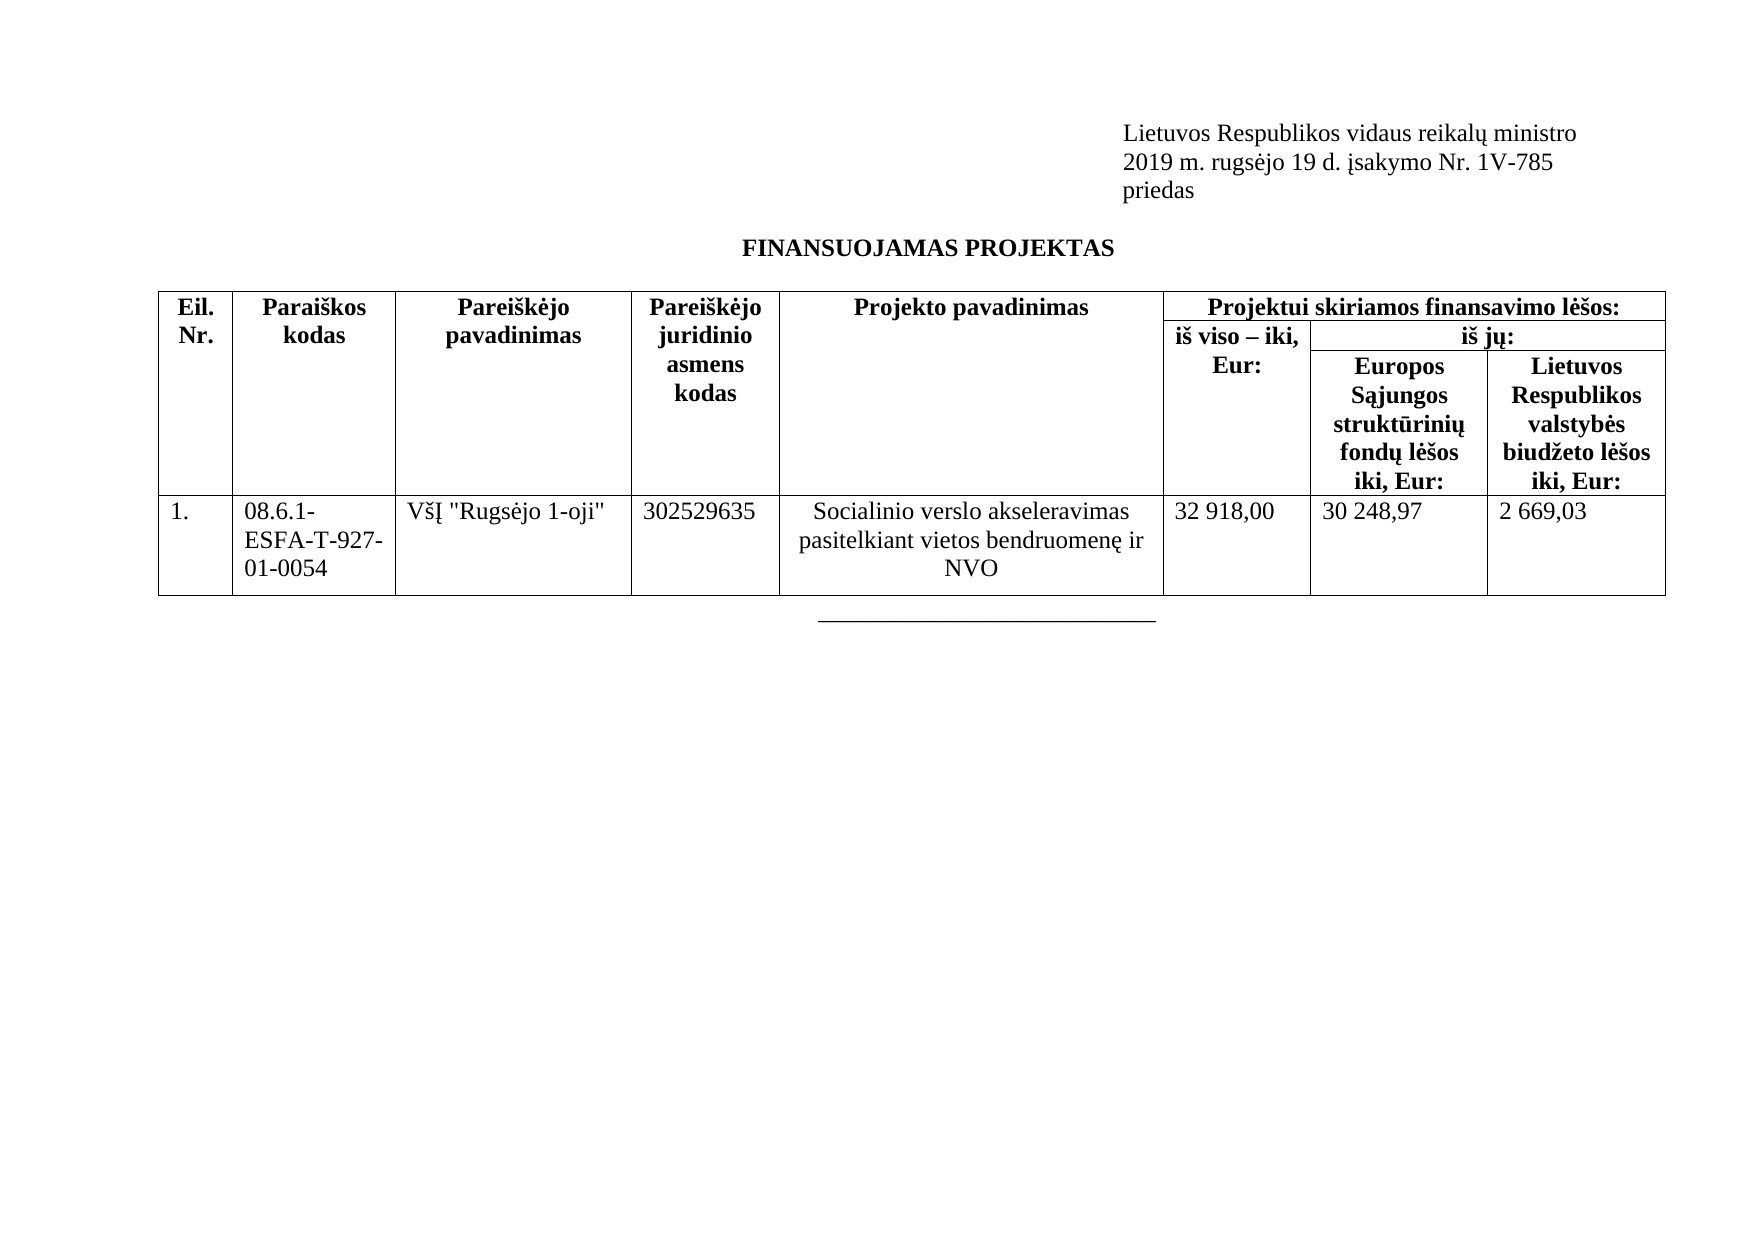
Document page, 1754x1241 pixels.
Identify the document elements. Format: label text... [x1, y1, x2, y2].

text ___________________________ [818, 596, 1683, 625]
table_cell Lietuvos Respublikos valstybės biudžeto lėšos iki, Eur: [1488, 351, 1665, 495]
table_header Projekto pavadinimas [780, 292, 1163, 495]
table_header Paraiškos kodas [233, 292, 395, 495]
table_cell 1. [159, 496, 232, 595]
table_header Projektui skiriamos finansavimo lėšos: [1164, 292, 1665, 320]
table_cell Europos Sąjungos struktūrinių fondų lėšos iki, Eur: [1311, 351, 1487, 495]
table_cell 30 248,97 [1311, 496, 1487, 595]
table_cell 32 918,00 [1164, 496, 1310, 595]
table_cell 302529635 [632, 496, 779, 595]
table_cell VšĮ "Rugsėjo 1-oji" [396, 496, 631, 595]
table_header Pareiškėjo pavadinimas [396, 292, 631, 495]
text priedas [1122, 176, 1683, 204]
text 2019 m. rugsėjo 19 d. įsakymo Nr. 1V-785 [148, 147, 1683, 176]
table_cell iš viso – iki, Eur: [1164, 321, 1310, 495]
text FINANSUOJAMAS PROJEKTAS [148, 233, 1683, 262]
table_cell 08.6.1-ESFA-T-927-01-0054 [233, 496, 395, 595]
text Lietuvos Respublikos vidaus reikalų ministro [148, 118, 1683, 147]
table_cell 2 669,03 [1488, 496, 1665, 595]
table_cell iš jų: [1311, 321, 1665, 350]
table_header Pareiškėjo juridinio asmens kodas [632, 292, 779, 495]
table_header Eil. Nr. [159, 292, 232, 495]
table_cell Socialinio verslo akseleravimas pasitelkiant vietos bendruomenę ir NVO [780, 496, 1163, 595]
